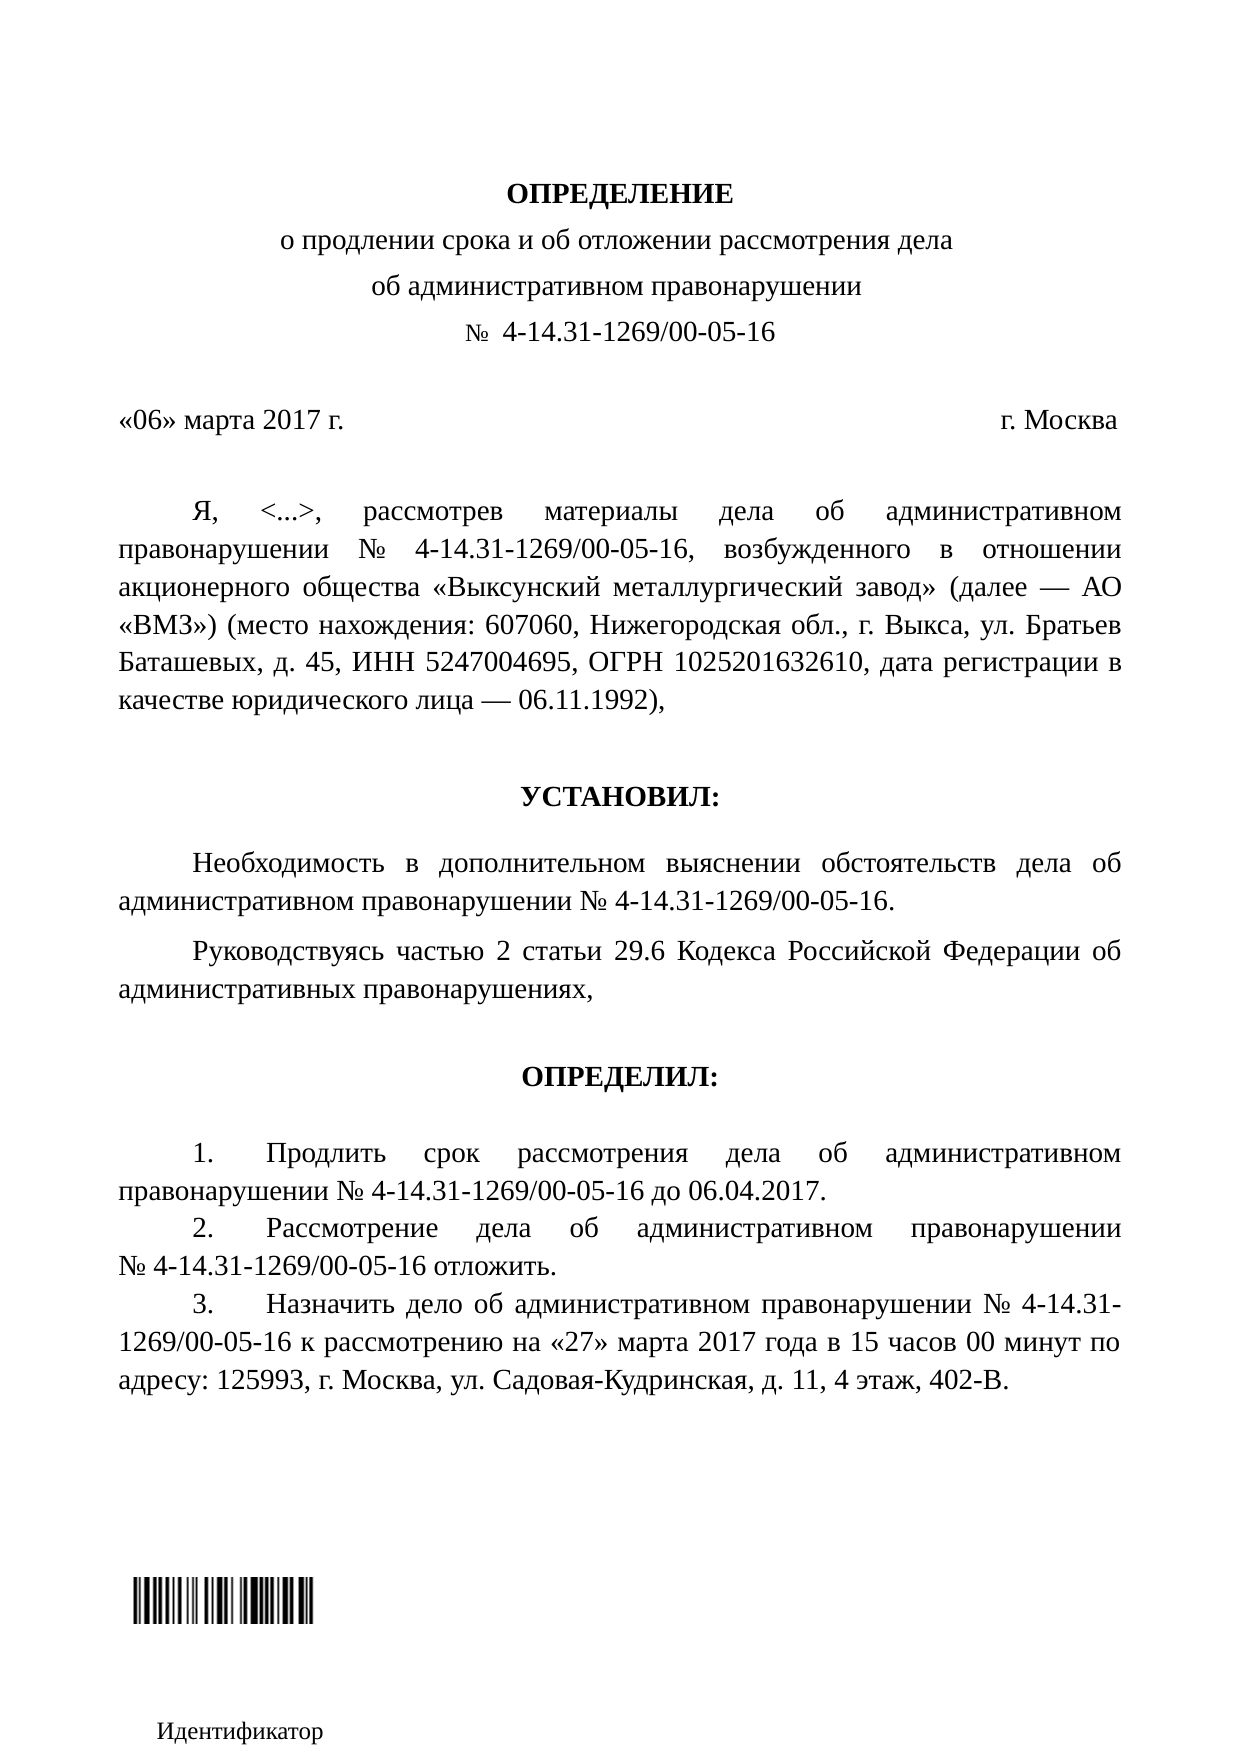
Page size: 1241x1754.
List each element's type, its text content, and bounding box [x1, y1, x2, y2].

text Я, <...>, рассмотрев материалы дела об административном правонарушении № 4-14.31-1269/00-05-16, возбужденного в отношении акционерного общества «Выксунский металлургический завод» (далее — АО «ВМЗ») (место нахождения: 607060, Нижегородская обл., г. Выкса, ул. Братьев Баташевых, д. 45, ИНН 5247004695, ОГРН 1025201632610, дата регистрации в качестве юридического лица — 06.11.1992), [118, 489, 1122, 716]
text 1. Продлить срок рассмотрения дела об административном правонарушении № 4-14.31-1269/00-05-16 до 06.04.2017. [118, 1131, 1122, 1206]
picture [118, 1577, 331, 1624]
text о продлении срока и об отложении рассмотрения дела [118, 222, 1122, 256]
text 2. Рассмотрение дела об административном правонарушении № 4-14.31-1269/00-05-16 отложить. [118, 1206, 1122, 1282]
text Руководствуясь частью 2 статьи 29.6 Кодекса Российской Федерации об административных правонарушениях, [118, 929, 1122, 1005]
text № 4-14.31-1269/00-05-16 [118, 314, 1122, 348]
text «06» марта 2017 г. г. Москва [118, 402, 1122, 435]
text ОПРЕДЕЛЕНИЕ [118, 176, 1122, 210]
text Необходимость в дополнительном выяснении обстоятельств дела об административном правонарушении № 4-14.31-1269/00-05-16. [118, 841, 1122, 917]
text УСТАНОВИЛ: [118, 779, 1122, 812]
text 3. Назначить дело об административном правонарушении № 4-14.31-1269/00-05-16 к рассмотрению на «27» марта 2017 года в 15 часов 00 минут по адресу: 125993, г. Москва, ул. Садовая-Кудринская, д. 11, 4 этаж, 402-В. [118, 1282, 1122, 1395]
text ОПРЕДЕЛИЛ: [118, 1055, 1122, 1093]
text об административном правонарушении [118, 268, 1122, 302]
